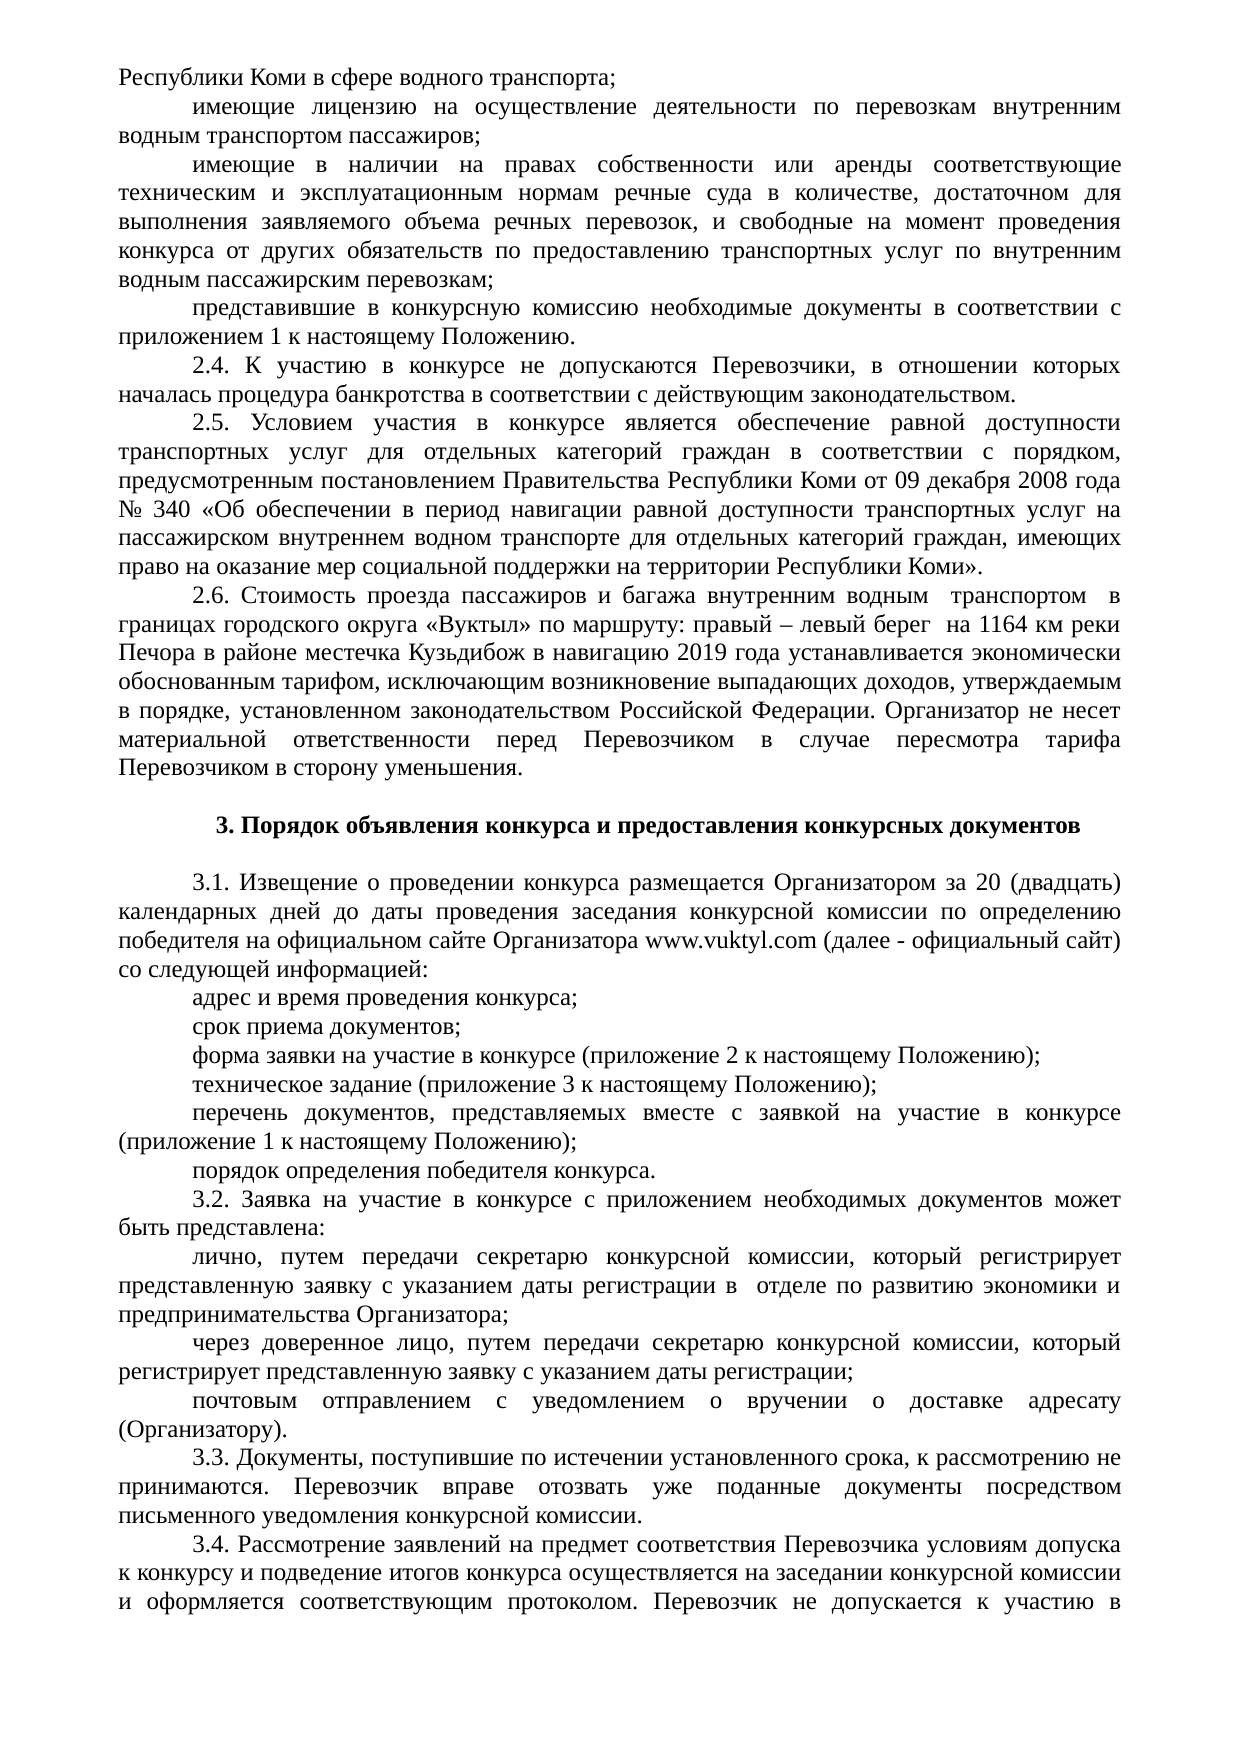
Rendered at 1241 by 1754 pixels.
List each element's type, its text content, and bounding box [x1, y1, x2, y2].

text имеющие в наличии на правах собственности или аренды соответствующие техническим и эксплуатационным нормам речные суда в количестве, достаточном для выполнения заявляемого объема речных перевозок, и свободные на момент проведения конкурса от других обязательств по предоставлению транспортных услуг по внутренним водным пассажирским перевозкам; [118, 149, 1122, 292]
text почтовым отправлением с уведомлением о вручении о доставке адресату (Организатору). [118, 1385, 1122, 1442]
text перечень документов, представляемых вместе с заявкой на участие в конкурсе (приложение 1 к настоящему Положению); [118, 1097, 1122, 1155]
text через доверенное лицо, путем передачи секретарю конкурсной комиссии, который регистрирует представленную заявку с указанием даты регистрации; [118, 1327, 1122, 1385]
text представившие в конкурсную комиссию необходимые документы в соответствии с приложением 1 к настоящему Положению. [118, 292, 1122, 350]
text срок приема документов; [118, 1011, 1122, 1040]
text 2.6. Стоимость проезда пассажиров и багажа внутренним водным транспортом в границах городского округа «Вуктыл» по маршруту: правый – левый берег на 1164 км реки Печора в районе местечка Кузьдибож в навигацию 2019 года устанавливается экономически обоснованным тарифом, исключающим возникновение выпадающих доходов, утверждаемым в порядке, установленном законодательством Российской Федерации. Организатор не несет материальной ответственности перед Перевозчиком в случае пересмотра тарифа Перевозчиком в сторону уменьшения. [118, 580, 1122, 781]
text 3.1. Извещение о проведении конкурса размещается Организатором за 20 (двадцать) календарных дней до даты проведения заседания конкурсной комиссии по определению победителя на официальном сайте Организатора www.vuktyl.com (далее - официальный сайт) со следующей информацией: [118, 867, 1122, 982]
text 3.2. Заявка на участие в конкурсе с приложением необходимых документов может быть представлена: [118, 1184, 1122, 1241]
text порядок определения победителя конкурса. [118, 1155, 1122, 1184]
text техническое задание (приложение 3 к настоящему Положению); [118, 1069, 1122, 1097]
text Республики Коми в сфере водного транспорта; [118, 62, 1122, 91]
text форма заявки на участие в конкурсе (приложение 2 к настоящему Положению); [118, 1040, 1122, 1069]
text 3.3. Документы, поступившие по истечении установленного срока, к рассмотрению не принимаются. Перевозчик вправе отозвать уже поданные документы посредством письменного уведомления конкурсной комиссии. [118, 1442, 1122, 1529]
text адрес и время проведения конкурса; [118, 982, 1122, 1011]
text лично, путем передачи секретарю конкурсной комиссии, который регистрирует представленную заявку с указанием даты регистрации в отделе по развитию экономики и предпринимательства Организатора; [118, 1241, 1122, 1327]
text 2.5. Условием участия в конкурсе является обеспечение равной доступности транспортных услуг для отдельных категорий граждан в соответствии с порядком, предусмотренным постановлением Правительства Республики Коми от 09 декабря 2008 года № 340 «Об обеспечении в период навигации равной доступности транспортных услуг на пассажирском внутреннем водном транспорте для отдельных категорий граждан, имеющих право на оказание мер социальной поддержки на территории Республики Коми». [118, 407, 1122, 580]
text 2.4. К участию в конкурсе не допускаются Перевозчики, в отношении которых началась процедура банкротства в соответствии с действующим законодательством. [118, 350, 1122, 407]
text имеющие лицензию на осуществление деятельности по перевозкам внутренним водным транспортом пассажиров; [118, 91, 1122, 149]
text 3.4. Рассмотрение заявлений на предмет соответствия Перевозчика условиям допуска к конкурсу и подведение итогов конкурса осуществляется на заседании конкурсной комиссии и оформляется соответствующим протоколом. Перевозчик не допускается к участию в [118, 1529, 1122, 1615]
subtitle 3. Порядок объявления конкурса и предоставления конкурсных документов [118, 810, 1122, 839]
